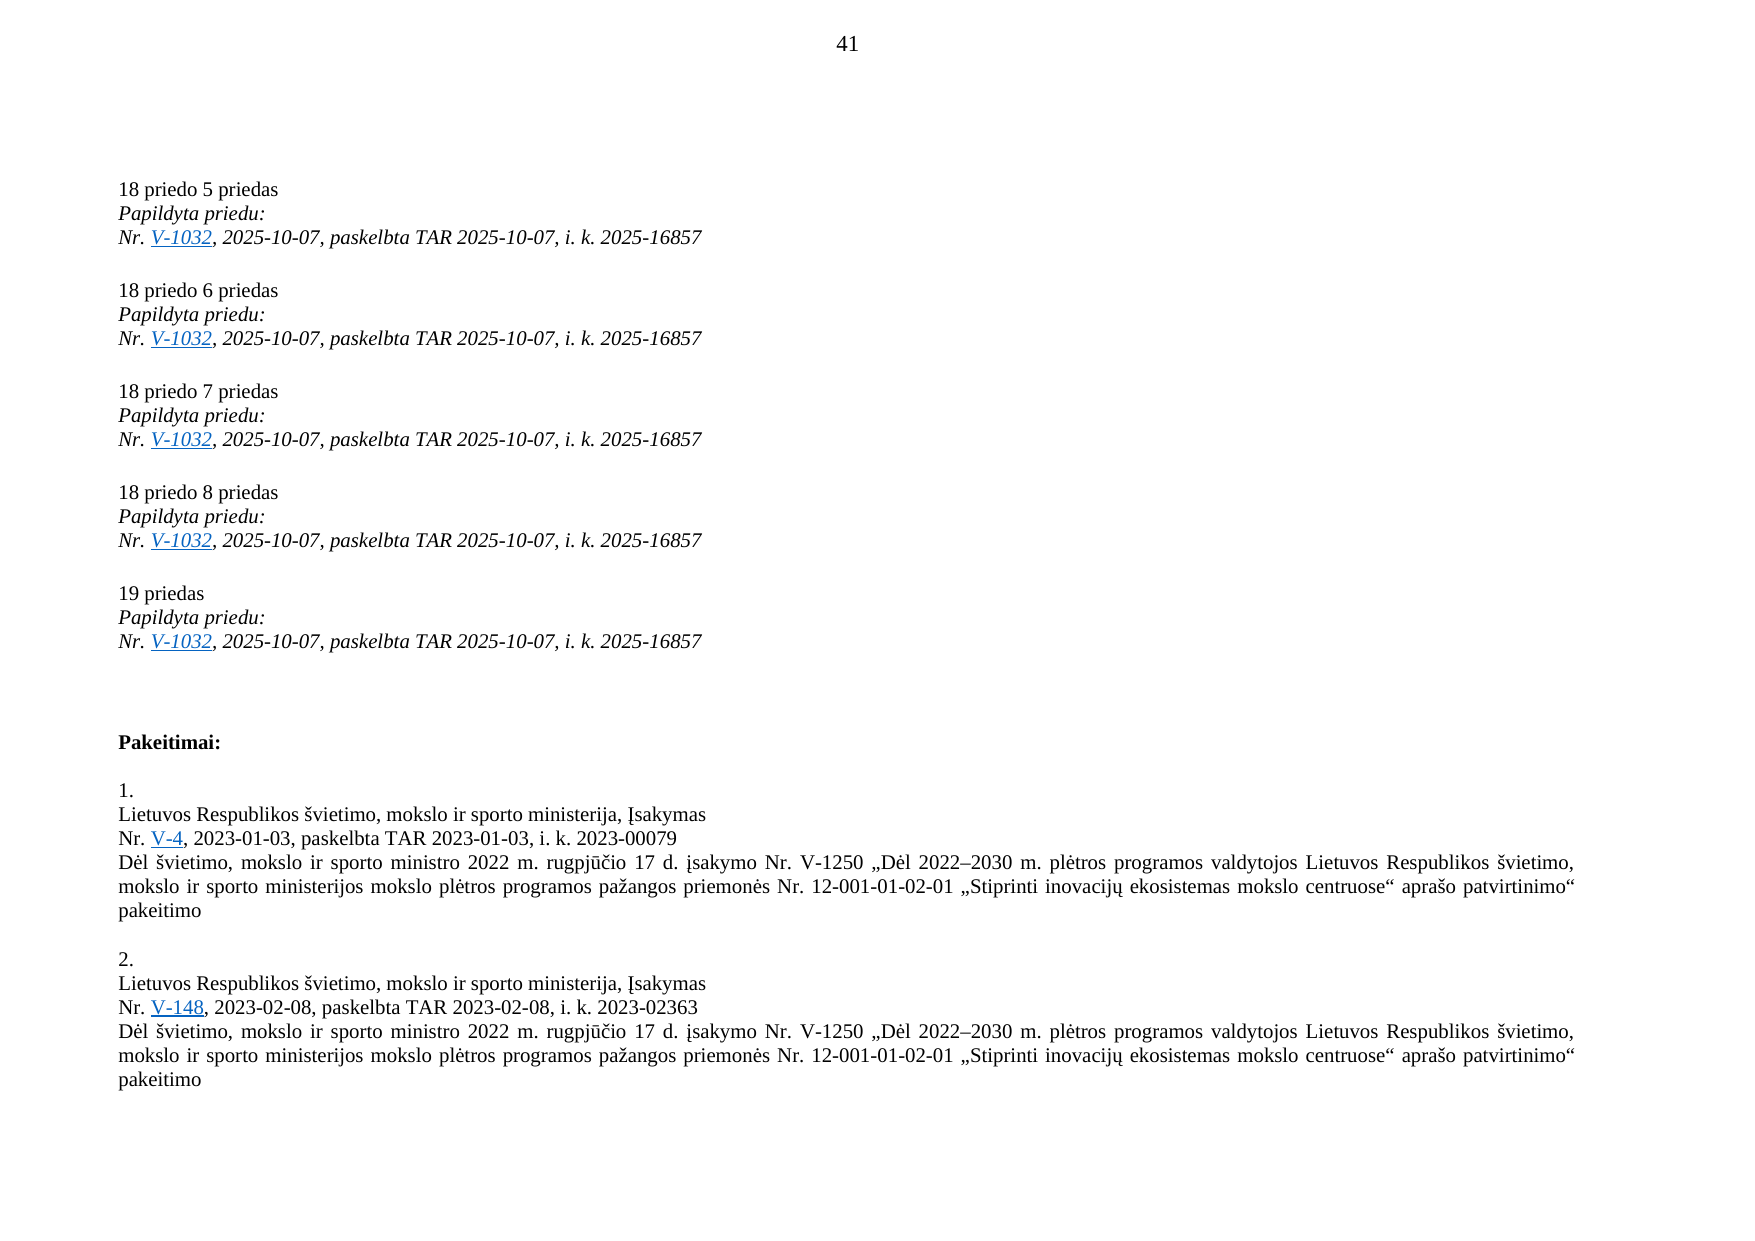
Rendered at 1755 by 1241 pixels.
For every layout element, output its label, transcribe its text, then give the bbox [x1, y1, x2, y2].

text 18 priedo 7 priedas [118, 379, 1577, 403]
text Dėl švietimo, mokslo ir sporto ministro 2022 m. rugpjūčio 17 d. įsakymo Nr. V-1250 „Dėl 2022–2030 m. plėtros programos valdytojos Lietuvos Respublikos švietimo, mokslo ir sporto ministerijos mokslo plėtros programos pažangos priemonės Nr. 12-001-01-02-01 „Stiprinti inovacijų ekosistemas mokslo centruose“ aprašo patvirtinimo“ pakeitimo [118, 850, 1577, 922]
text Lietuvos Respublikos švietimo, mokslo ir sporto ministerija, Įsakymas [118, 802, 1577, 826]
text 18 priedo 5 priedas [118, 177, 1577, 201]
text Nr. V-1032, 2025-10-07, paskelbta TAR 2025-10-07, i. k. 2025-16857 [118, 225, 1577, 249]
text 19 priedas [118, 581, 1577, 605]
text Papildyta priedu: [118, 201, 1577, 225]
text Nr. V-1032, 2025-10-07, paskelbta TAR 2025-10-07, i. k. 2025-16857 [118, 629, 1577, 653]
text Nr. V-4, 2023-01-03, paskelbta TAR 2023-01-03, i. k. 2023-00079 [118, 826, 1577, 850]
text 18 priedo 6 priedas [118, 278, 1577, 302]
text Nr. V-1032, 2025-10-07, paskelbta TAR 2025-10-07, i. k. 2025-16857 [118, 427, 1577, 451]
text Papildyta priedu: [118, 605, 1577, 629]
text Papildyta priedu: [118, 403, 1577, 427]
text Nr. V-1032, 2025-10-07, paskelbta TAR 2025-10-07, i. k. 2025-16857 [118, 326, 1577, 350]
text 18 priedo 8 priedas [118, 480, 1577, 504]
text Lietuvos Respublikos švietimo, mokslo ir sporto ministerija, Įsakymas [118, 971, 1577, 995]
text Nr. V-1032, 2025-10-07, paskelbta TAR 2025-10-07, i. k. 2025-16857 [118, 528, 1577, 552]
text Pakeitimai: [118, 730, 1577, 754]
text 2. [118, 947, 1577, 971]
text Papildyta priedu: [118, 302, 1577, 326]
text 1. [118, 778, 1577, 802]
text Papildyta priedu: [118, 504, 1577, 528]
text Dėl švietimo, mokslo ir sporto ministro 2022 m. rugpjūčio 17 d. įsakymo Nr. V-1250 „Dėl 2022–2030 m. plėtros programos valdytojos Lietuvos Respublikos švietimo, mokslo ir sporto ministerijos mokslo plėtros programos pažangos priemonės Nr. 12-001-01-02-01 „Stiprinti inovacijų ekosistemas mokslo centruose“ aprašo patvirtinimo“ pakeitimo [118, 1019, 1577, 1091]
text Nr. V-148, 2023-02-08, paskelbta TAR 2023-02-08, i. k. 2023-02363 [118, 995, 1577, 1019]
